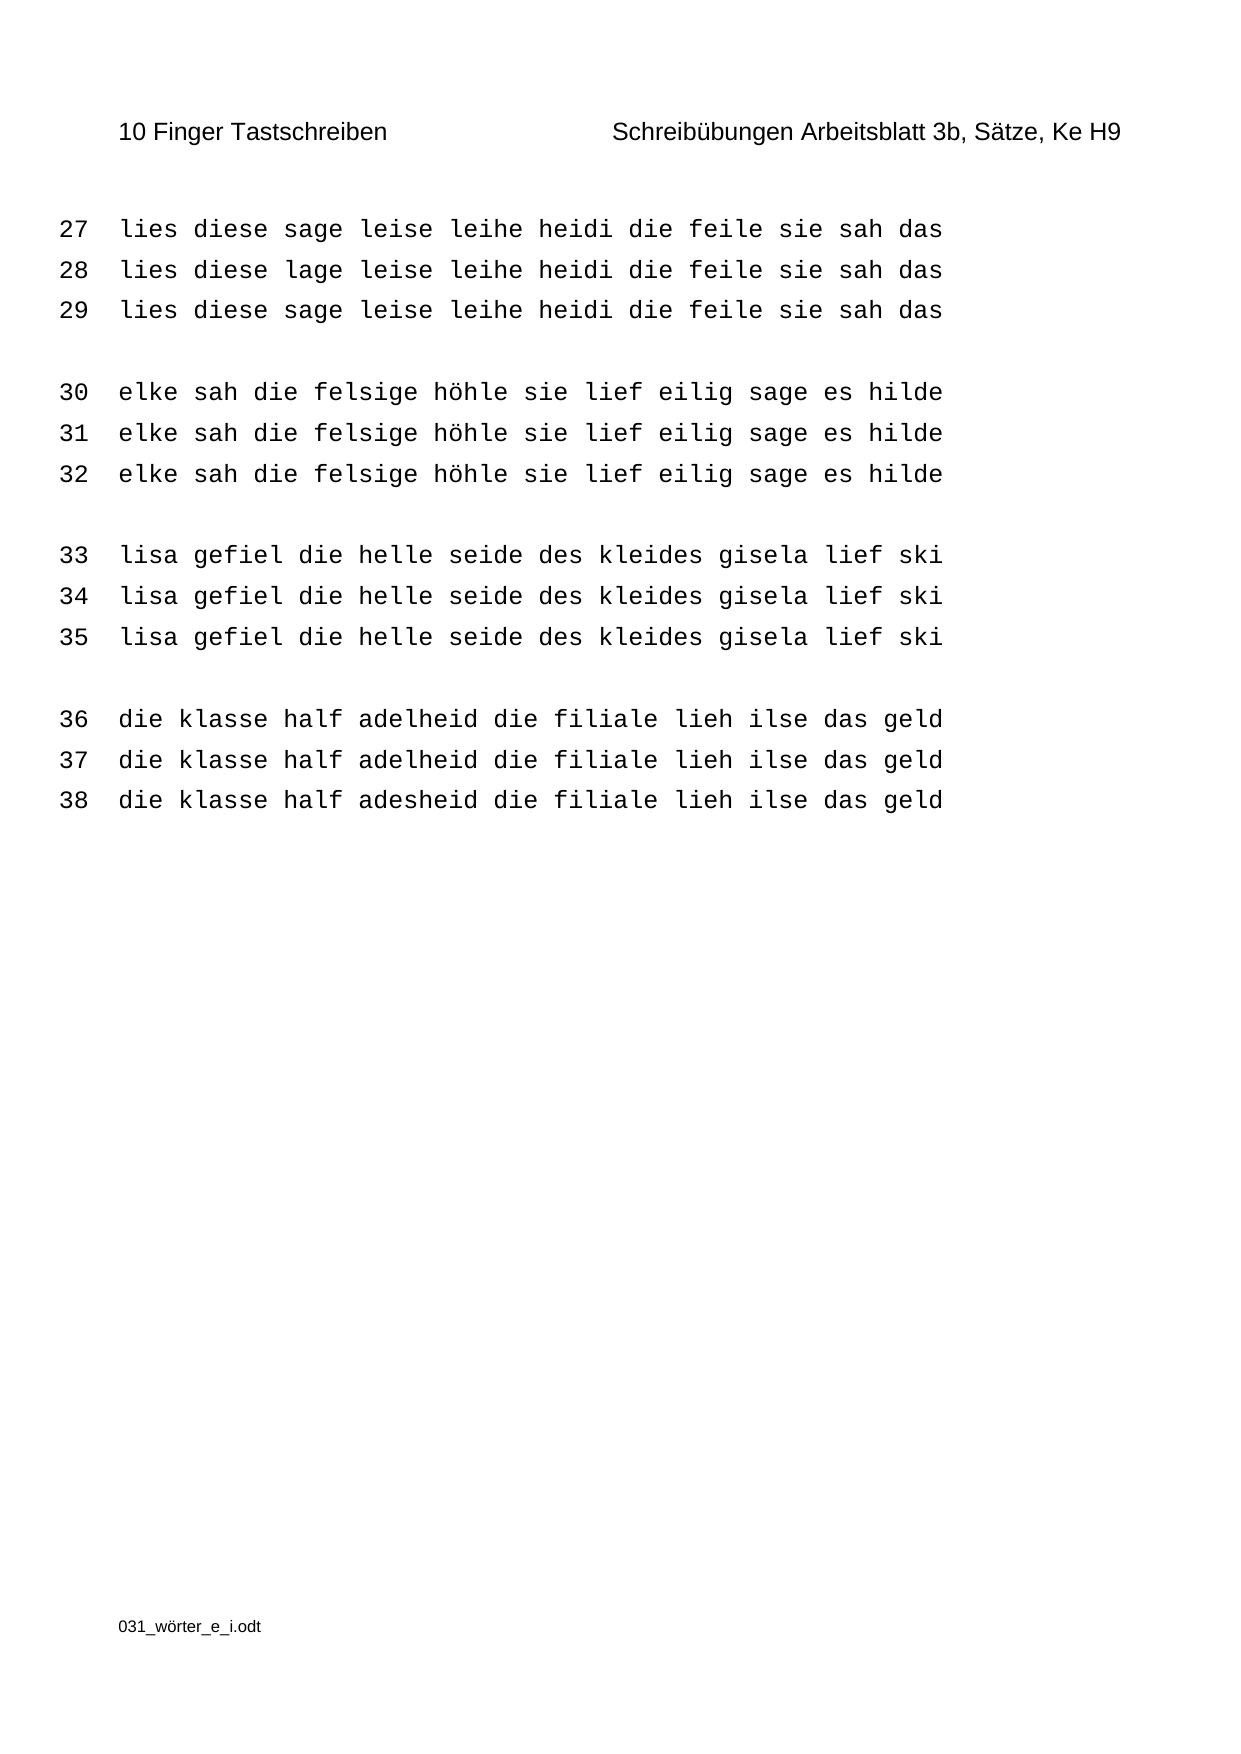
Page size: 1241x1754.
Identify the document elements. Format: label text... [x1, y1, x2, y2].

text die klasse half adelheid die filiale lieh ilse das geld [118, 747, 1122, 776]
text lisa gefiel die helle seide des kleides gisela lief ski [118, 625, 1122, 653]
text lies diese sage leise leihe heidi die feile sie sah das [118, 216, 1122, 245]
text elke sah die felsige höhle sie lief eilig sage es hilde [118, 421, 1122, 449]
text lies diese lage leise leihe heidi die feile sie sah das [118, 257, 1122, 286]
text elke sah die felsige höhle sie lief eilig sage es hilde [118, 461, 1122, 490]
text lisa gefiel die helle seide des kleides gisela lief ski [118, 584, 1122, 612]
text lies diese sage leise leihe heidi die feile sie sah das [118, 298, 1122, 326]
text die klasse half adesheid die filiale lieh ilse das geld [118, 788, 1122, 816]
text lisa gefiel die helle seide des kleides gisela lief ski [118, 543, 1122, 571]
text elke sah die felsige höhle sie lief eilig sage es hilde [118, 380, 1122, 408]
text die klasse half adelheid die filiale lieh ilse das geld [118, 706, 1122, 735]
